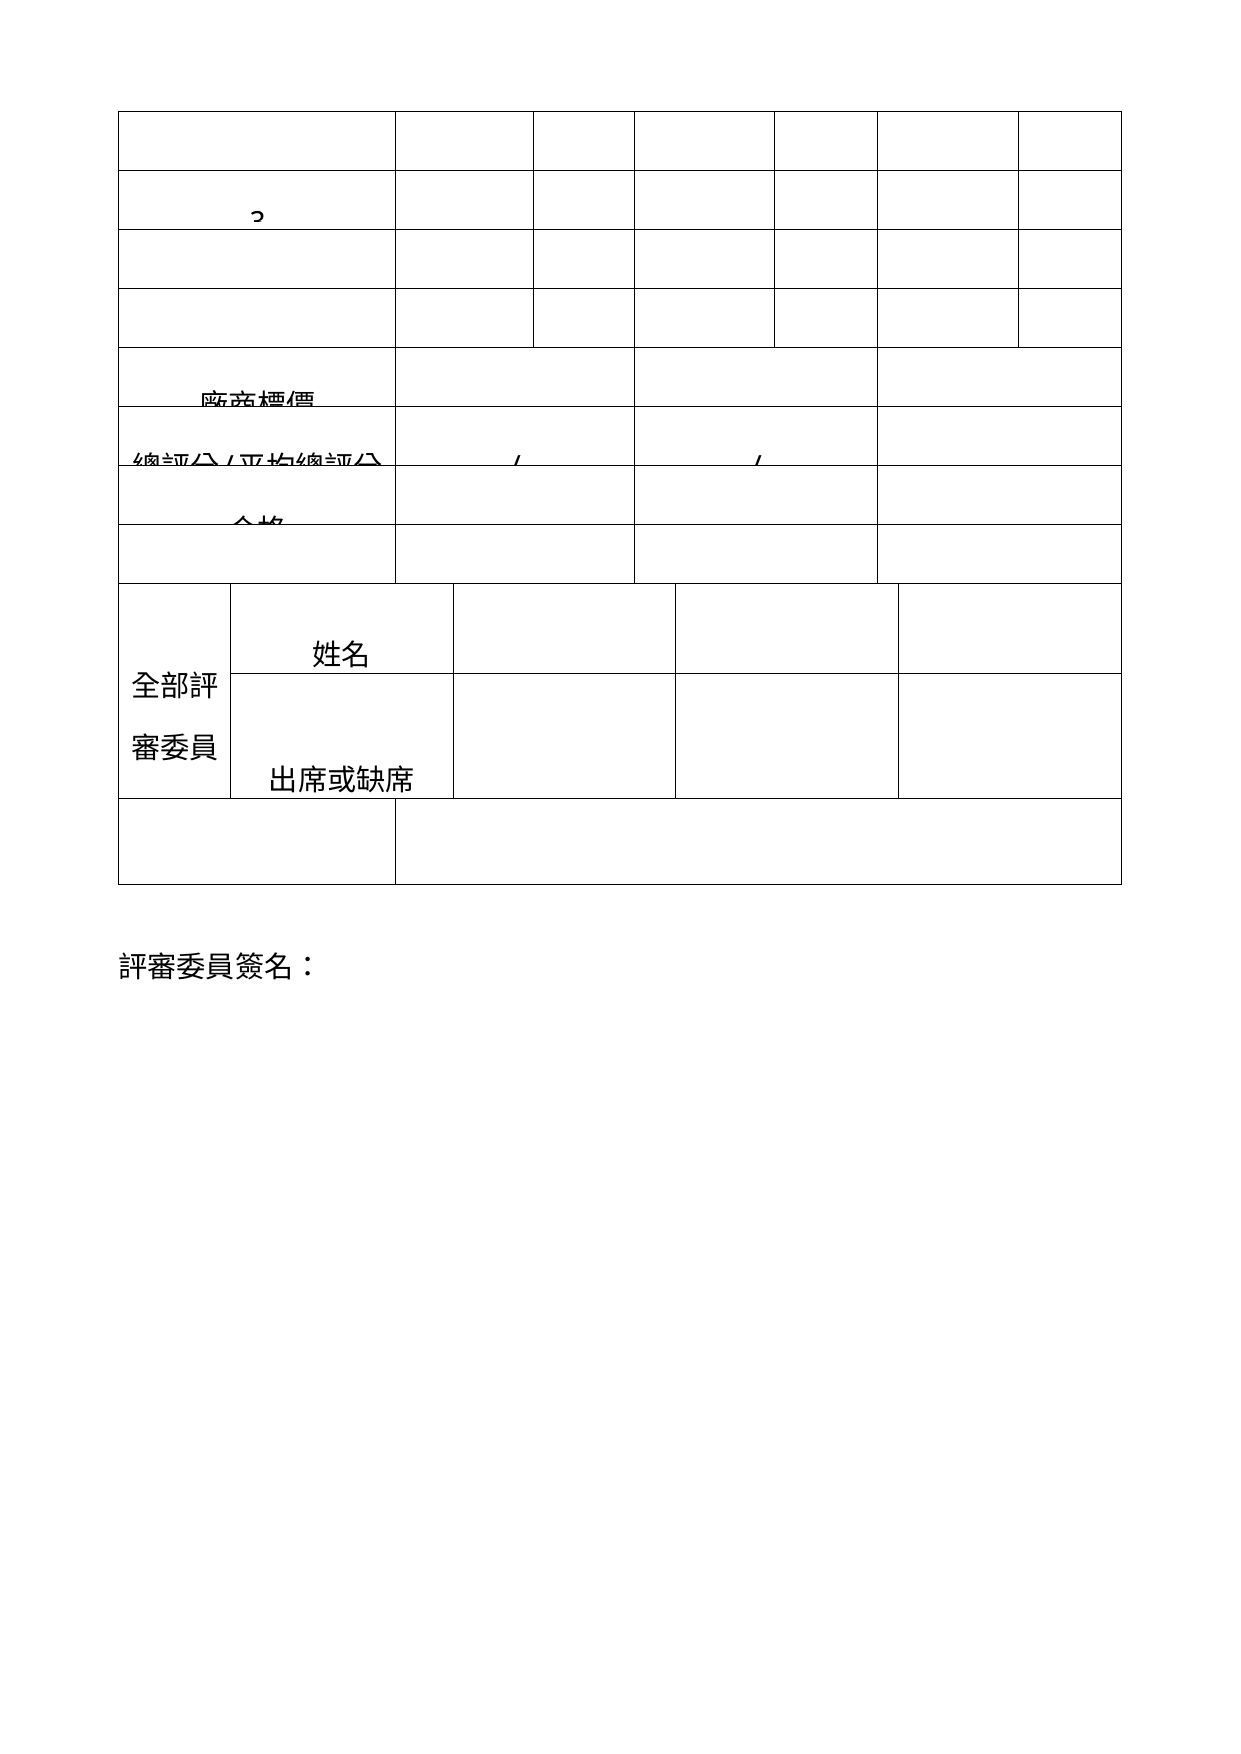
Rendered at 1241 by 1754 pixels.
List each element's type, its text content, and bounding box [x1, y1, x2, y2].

table_cell [119, 289, 395, 347]
table_cell [899, 584, 1121, 673]
table_cell [396, 112, 533, 169]
table_cell [878, 112, 1018, 169]
table_cell [635, 289, 774, 347]
table_cell [396, 466, 634, 524]
table_cell [534, 230, 634, 288]
table_cell [878, 525, 1121, 583]
table_cell 評審結果於簽報本館首長或其授權人員核定後生效。 [396, 799, 1121, 883]
table_cell [635, 112, 774, 169]
table_cell [1019, 112, 1121, 169]
table_cell [454, 584, 675, 673]
table_cell [454, 674, 675, 798]
table_cell [676, 674, 898, 798]
text 評審委員簽名： [118, 923, 1122, 986]
table_cell [396, 171, 533, 229]
table_cell [1019, 171, 1121, 229]
table_cell [775, 230, 877, 288]
table_cell 廠商標價 [119, 348, 395, 406]
table_cell 姓名 [231, 584, 453, 673]
table_cell 2 [119, 112, 395, 169]
table_cell [534, 112, 634, 169]
table_cell [878, 289, 1018, 347]
table_cell [899, 674, 1121, 798]
table_cell [878, 466, 1121, 524]
table_cell [396, 525, 634, 583]
table_cell 總評分/平均總評分 [119, 407, 395, 465]
table_cell [119, 230, 395, 288]
table_cell [878, 171, 1018, 229]
table_cell [878, 348, 1121, 406]
table_cell [635, 466, 877, 524]
table_cell [775, 171, 877, 229]
table_cell [396, 348, 634, 406]
table_cell 3 [119, 171, 395, 229]
table_cell 合格 [119, 466, 395, 524]
table_cell [534, 289, 634, 347]
table_cell [635, 525, 877, 583]
table_cell [396, 289, 533, 347]
table_cell [676, 584, 898, 673]
table_cell / [396, 407, 634, 465]
table_cell [534, 171, 634, 229]
table_cell [119, 525, 395, 583]
table_cell [878, 230, 1018, 288]
table_cell [635, 171, 774, 229]
table_cell [1019, 289, 1121, 347]
table_cell [635, 230, 774, 288]
table_cell / [635, 407, 877, 465]
table_cell 備註 [119, 799, 395, 883]
table_cell [775, 289, 877, 347]
table_cell 全部評審委員 [119, 584, 230, 798]
table_cell [396, 230, 533, 288]
table_cell [635, 348, 877, 406]
table_cell [878, 407, 1121, 465]
table_cell [1019, 230, 1121, 288]
table_cell [775, 112, 877, 169]
table_cell 出席或缺席 [231, 674, 453, 798]
